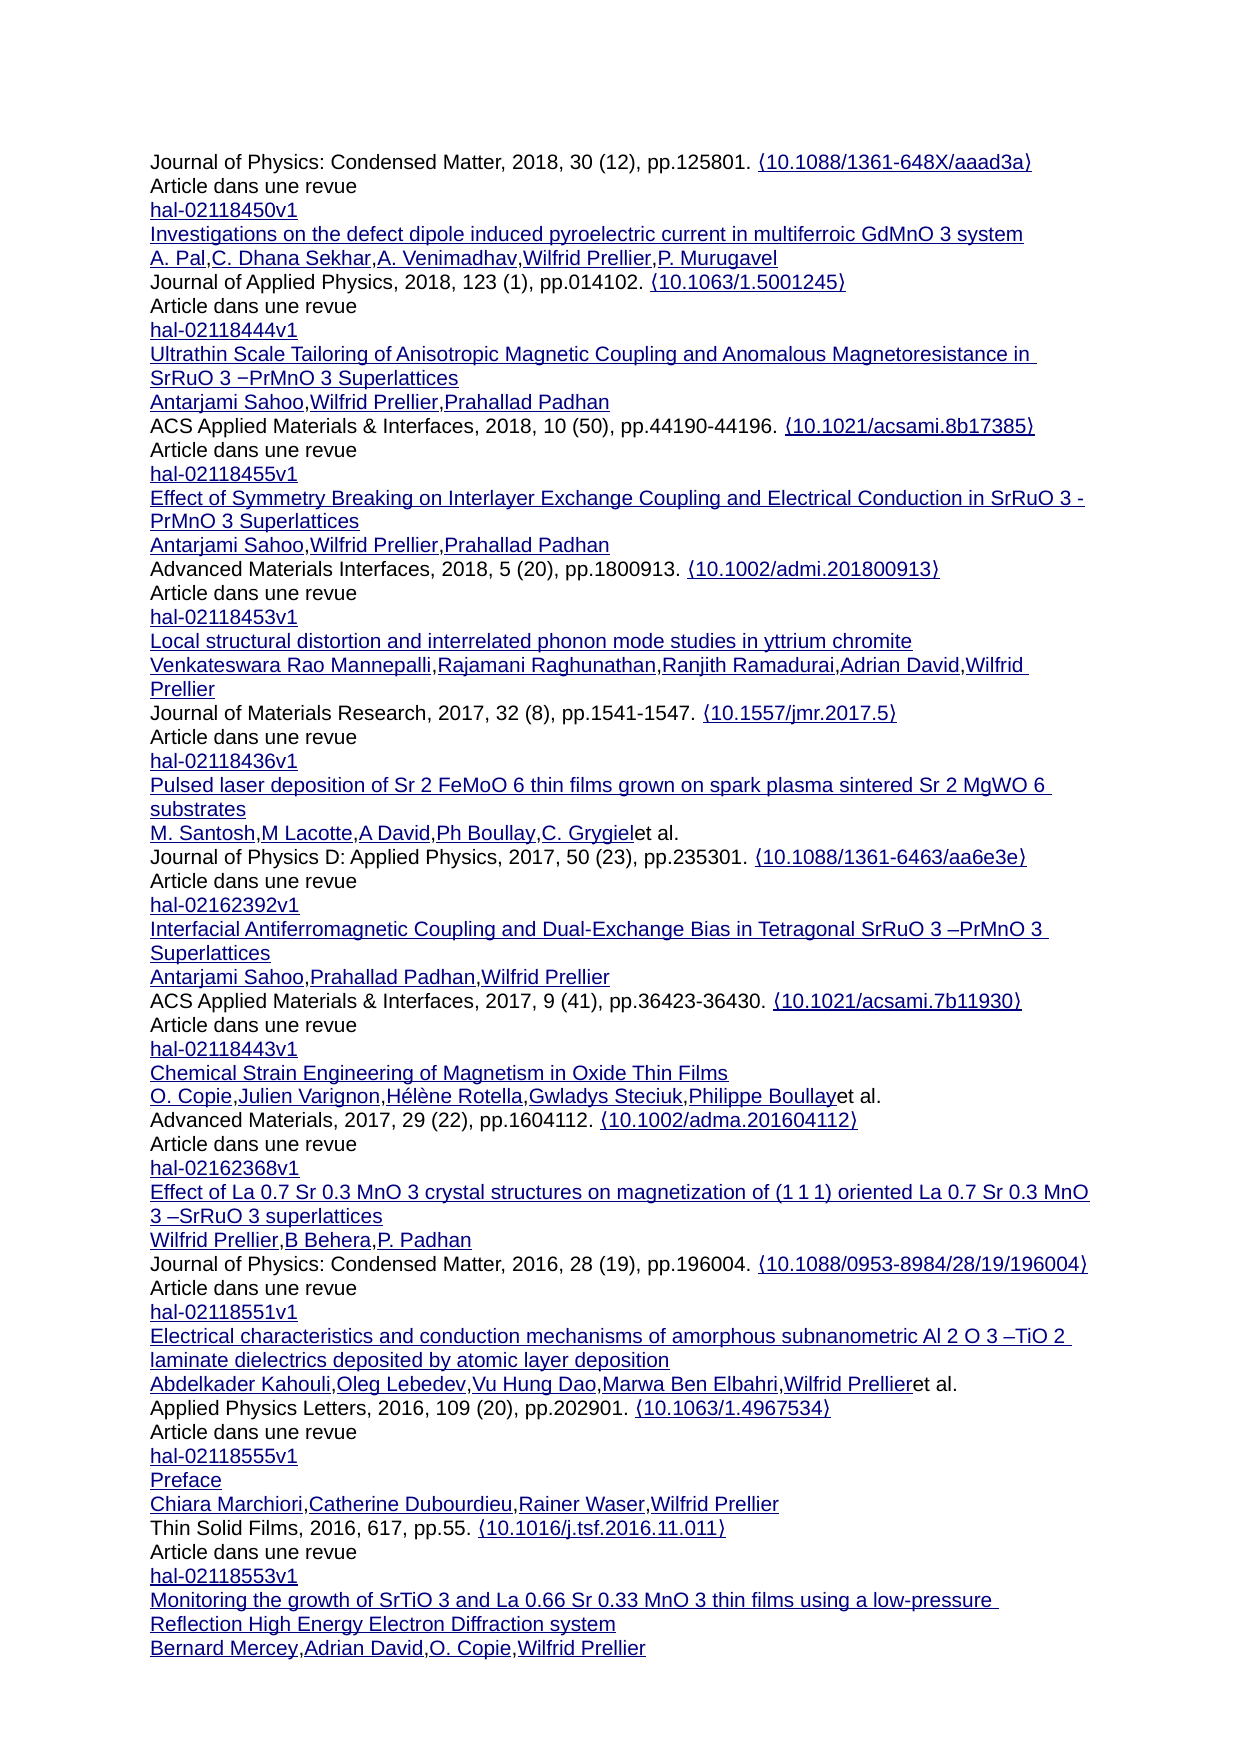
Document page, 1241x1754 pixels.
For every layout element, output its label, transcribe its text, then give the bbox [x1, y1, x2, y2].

table_cell Pulsed laser deposition of Sr 2 FeMoO 6 thin films grown on spark plasma sintered Sr 2 MgWO 6 substrates M. Santosh,M Lacotte,A David,Ph Boullay,C. Grygielet al. Journal of Physics D: Applied Physics, 2017, 50 (23), pp.235301. ⟨10.1088/1361-6463/aa6e3e⟩ Article dans une revue hal-02162392v1 [150, 773, 1090, 917]
table_cell Effect of Symmetry Breaking on Interlayer Exchange Coupling and Electrical Conduction in SrRuO 3 -PrMnO 3 Superlattices Antarjami Sahoo,Wilfrid Prellier,Prahallad Padhan Advanced Materials Interfaces, 2018, 5 (20), pp.1800913. ⟨10.1002/admi.201800913⟩ Article dans une revue hal-02118453v1 [150, 485, 1090, 629]
table_cell Interfacial Antiferromagnetic Coupling and Dual-Exchange Bias in Tetragonal SrRuO 3 –PrMnO 3 Superlattices Antarjami Sahoo,Prahallad Padhan,Wilfrid Prellier ACS Applied Materials & Interfaces, 2017, 9 (41), pp.36423-36430. ⟨10.1021/acsami.7b11930⟩ Article dans une revue hal-02118443v1 [150, 917, 1090, 1060]
table_cell Electrical characteristics and conduction mechanisms of amorphous subnanometric Al 2 O 3 –TiO 2 laminate dielectrics deposited by atomic layer deposition Abdelkader Kahouli,Oleg Lebedev,Vu Hung Dao,Marwa Ben Elbahri,Wilfrid Prellieret al. Applied Physics Letters, 2016, 109 (20), pp.202901. ⟨10.1063/1.4967534⟩ Article dans une revue hal-02118555v1 [150, 1324, 1090, 1468]
table_cell Effect of La 0.7 Sr 0.3 MnO 3 crystal structures on magnetization of (1 1 1) oriented La 0.7 Sr 0.3 MnO [150, 1180, 1090, 1201]
table_cell Ultrathin Scale Tailoring of Anisotropic Magnetic Coupling and Anomalous Magnetoresistance in SrRuO 3 −PrMnO 3 Superlattices Antarjami Sahoo,Wilfrid Prellier,Prahallad Padhan ACS Applied Materials & Interfaces, 2018, 10 (50), pp.44190-44196. ⟨10.1021/acsami.8b17385⟩ Article dans une revue hal-02118455v1 [150, 342, 1090, 485]
table_cell 3 –SrRuO 3 superlattices Wilfrid Prellier,B Behera,P. Padhan Journal of Physics: Condensed Matter, 2016, 28 (19), pp.196004. ⟨10.1088/0953-8984/28/19/196004⟩ Article dans une revue hal-02118551v1 [150, 1202, 1090, 1324]
table_cell Journal of Physics: Condensed Matter, 2018, 30 (12), pp.125801. ⟨10.1088/1361-648X/aaad3a⟩ Article dans une revue hal-02118450v1 [150, 150, 1090, 222]
table_cell Local structural distortion and interrelated phonon mode studies in yttrium chromite Venkateswara Rao Mannepalli,Rajamani Raghunathan,Ranjith Ramadurai,Adrian David,Wilfrid Prellier Journal of Materials Research, 2017, 32 (8), pp.1541-1547. ⟨10.1557/jmr.2017.5⟩ Article dans une revue hal-02118436v1 [150, 629, 1090, 773]
table_cell Chemical Strain Engineering of Magnetism in Oxide Thin Films O. Copie,Julien Varignon,Hélène Rotella,Gwladys Steciuk,Philippe Boullayet al. Advanced Materials, 2017, 29 (22), pp.1604112. ⟨10.1002/adma.201604112⟩ Article dans une revue hal-02162368v1 [150, 1060, 1090, 1180]
table_cell Investigations on the defect dipole induced pyroelectric current in multiferroic GdMnO 3 system A. Pal,C. Dhana Sekhar,A. Venimadhav,Wilfrid Prellier,P. Murugavel Journal of Applied Physics, 2018, 123 (1), pp.014102. ⟨10.1063/1.5001245⟩ Article dans une revue hal-02118444v1 [150, 222, 1090, 342]
table_cell Monitoring the growth of SrTiO 3 and La 0.66 Sr 0.33 MnO 3 thin films using a low-pressure Reflection High Energy Electron Diffraction system Bernard Mercey,Adrian David,O. Copie,Wilfrid Prellier [150, 1588, 1090, 1659]
table_cell Preface Chiara Marchiori,Catherine Dubourdieu,Rainer Waser,Wilfrid Prellier Thin Solid Films, 2016, 617, pp.55. ⟨10.1016/j.tsf.2016.11.011⟩ Article dans une revue hal-02118553v1 [150, 1468, 1090, 1587]
